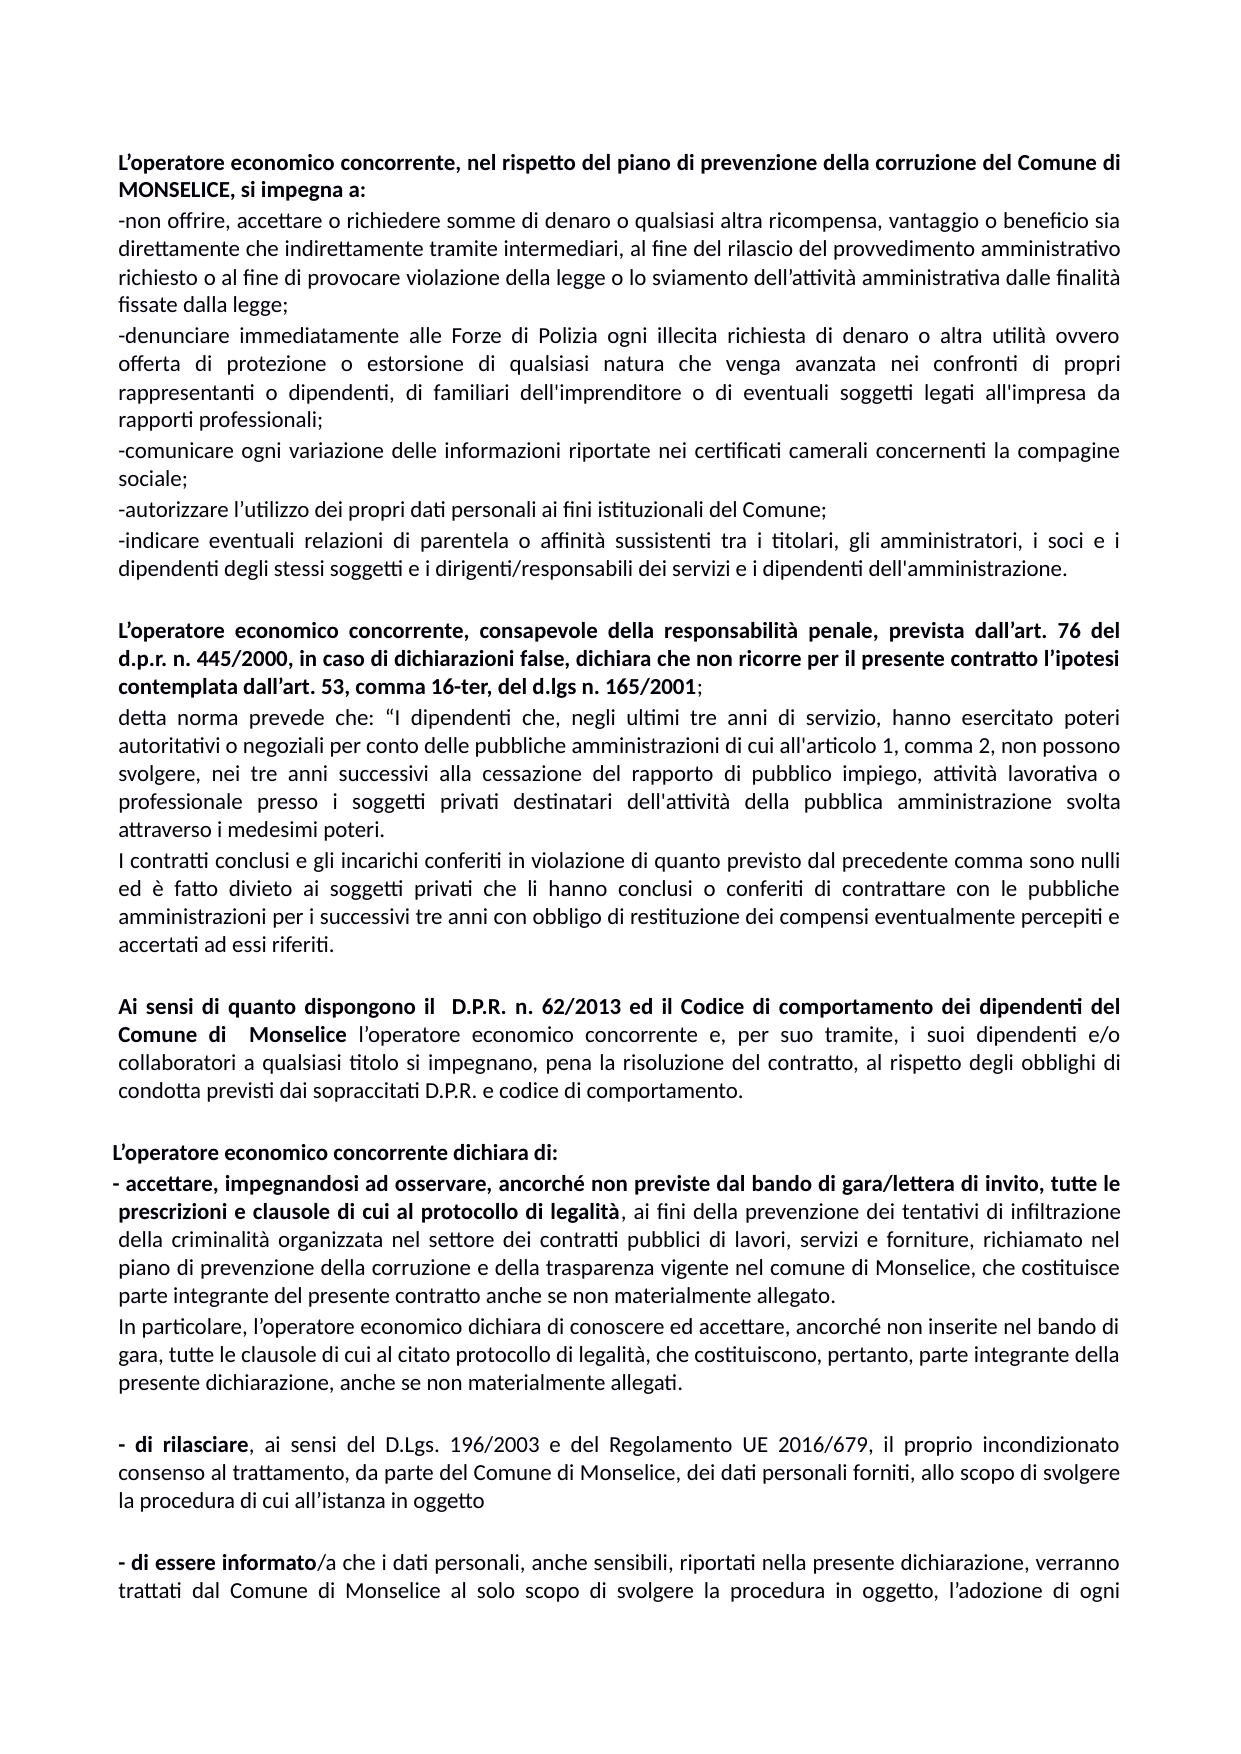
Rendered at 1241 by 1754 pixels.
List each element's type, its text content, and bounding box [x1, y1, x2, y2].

text -autorizzare l’utilizzo dei propri dati personali ai fini istituzionali del Comune; [118, 496, 1122, 523]
text Ai sensi di quanto dispongono il D.P.R. n. 62/2013 ed il Codice di comportamento dei dipendenti del Comune di Monselice l’operatore economico concorrente e, per suo tramite, i suoi dipendenti e/o collaboratori a qualsiasi titolo si impegnano, pena la risoluzione del contratto, al rispetto degli obblighi di condotta previsti dai sopraccitati D.P.R. e codice di comportamento. [118, 992, 1122, 1104]
text -denunciare immediatamente alle Forze di Polizia ogni illecita richiesta di denaro o altra utilità ovvero offerta di protezione o estorsione di qualsiasi natura che venga avanzata nei confronti di propri rappresentanti o dipendenti, di familiari dell'imprenditore o di eventuali soggetti legati all'impresa da rapporti professionali; [118, 322, 1122, 434]
text -non offrire, accettare o richiedere somme di denaro o qualsiasi altra ricompensa, vantaggio o beneficio sia direttamente che indirettamente tramite intermediari, al fine del rilascio del provvedimento amministrativo richiesto o al fine di provocare violazione della legge o lo sviamento dell’attività amministrativa dalle finalità fissate dalla legge; [118, 207, 1122, 319]
text L’operatore economico concorrente dichiara di: [112, 1138, 1122, 1166]
text I contratti conclusi e gli incarichi conferiti in violazione di quanto previsto dal precedente comma sono nulli ed è fatto divieto ai soggetti privati che li hanno conclusi o conferiti di contrattare con le pubbliche amministrazioni per i successivi tre anni con obbligo di restituzione dei compensi eventualmente percepiti e accertati ad essi riferiti. [118, 846, 1122, 958]
text - accettare, impegnandosi ad osservare, ancorché non previste dal bando di gara/lettera di invito, tutte le prescrizioni e clausole di cui al protocollo di legalità, ai fini della prevenzione dei tentativi di infiltrazione della criminalità organizzata nel settore dei contratti pubblici di lavori, servizi e forniture, richiamato nel piano di prevenzione della corruzione e della trasparenza vigente nel comune di Monselice, che costituisce parte integrante del presente contratto anche se non materialmente allegato. [112, 1169, 1122, 1309]
text - di rilasciare, ai sensi del D.Lgs. 196/2003 e del Regolamento UE 2016/679, il proprio incondizionato consenso al trattamento, da parte del Comune di Monselice, dei dati personali forniti, allo scopo di svolgere la procedura di cui all’istanza in oggetto [118, 1430, 1122, 1514]
text -comunicare ogni variazione delle informazioni riportate nei certificati camerali concernenti la compagine sociale; [118, 437, 1122, 493]
text In particolare, l’operatore economico dichiara di conoscere ed accettare, ancorché non inserite nel bando di gara, tutte le clausole di cui al citato protocollo di legalità, che costituiscono, pertanto, parte integrante della presente dichiarazione, anche se non materialmente allegati. [118, 1312, 1122, 1396]
text -indicare eventuali relazioni di parentela o affinità sussistenti tra i titolari, gli amministratori, i soci e i dipendenti degli stessi soggetti e i dirigenti/responsabili dei servizi e i dipendenti dell'amministrazione. [118, 526, 1122, 582]
text detta norma prevede che: “I dipendenti che, negli ultimi tre anni di servizio, hanno esercitato poteri autoritativi o negoziali per conto delle pubbliche amministrazioni di cui all'articolo 1, comma 2, non possono svolgere, nei tre anni successivi alla cessazione del rapporto di pubblico impiego, attività lavorativa o professionale presso i soggetti privati destinatari dell'attività della pubblica amministrazione svolta attraverso i medesimi poteri. [118, 703, 1122, 843]
text L’operatore economico concorrente, nel rispetto del piano di prevenzione della corruzione del Comune di MONSELICE, si impegna a: [118, 148, 1122, 204]
text L’operatore economico concorrente, consapevole della responsabilità penale, prevista dall’art. 76 del d.p.r. n. 445/2000, in caso di dichiarazioni false, dichiara che non ricorre per il presente contratto l’ipotesi contemplata dall’art. 53, comma 16-ter, del d.lgs n. 165/2001; [118, 616, 1122, 700]
text - di essere informato/a che i dati personali, anche sensibili, riportati nella presente dichiarazione, verranno trattati dal Comune di Monselice al solo scopo di svolgere la procedura in oggetto, l’adozione di ogni [118, 1548, 1122, 1604]
